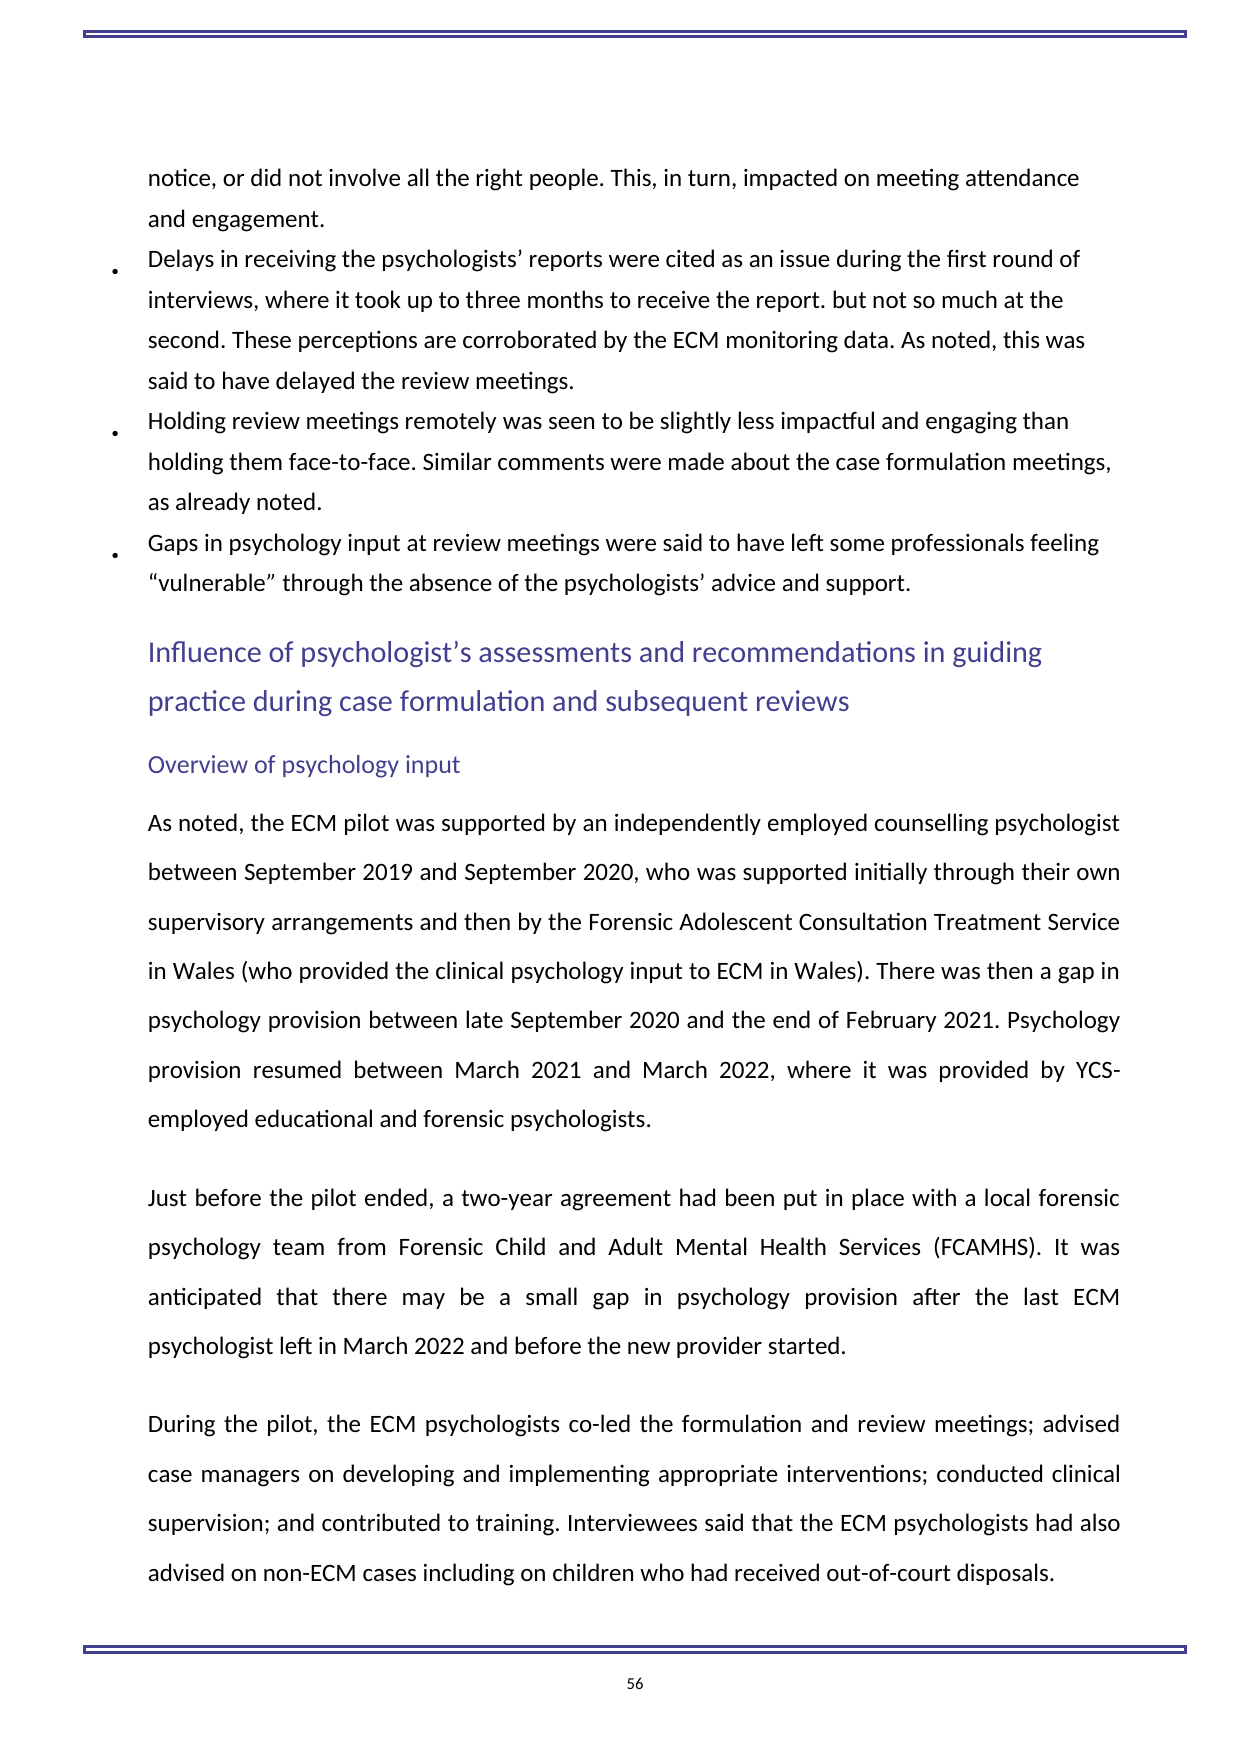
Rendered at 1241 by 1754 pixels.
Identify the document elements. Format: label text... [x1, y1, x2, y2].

list Holding review meetings remotely was seen to be slightly less impactful and engaging than holding them face-to-face. Similar comments were made about the case formulation meetings, as already noted. [112, 406, 1122, 527]
text As noted, the ECM pilot was supported by an independently employed counselling psychologist between September 2019 and September 2020, who was supported initially through their own supervisory arrangements and then by the Forensic Adolescent Consultation Treatment Service in Wales (who provided the clinical psychology input to ECM in Wales). There was then a gap in psychology provision between late September 2020 and the end of February 2021. Psychology provision resumed between March 2021 and March 2022, where it was provided by YCS-employed educational and forensic psychologists. [148, 807, 1122, 1146]
list Delays in receiving the psychologists’ reports were cited as an issue during the first round of interviews, where it took up to three months to receive the report. but not so much at the second. These perceptions are corroborated by the ECM monitoring data. As noted, this was said to have delayed the review meetings. [112, 243, 1122, 406]
text Just before the pilot ended, a two-year agreement had been put in place with a local forensic psychology team from Forensic Child and Adult Mental Health Services (FCAMHS). It was anticipated that there may be a small gap in psychology provision after the last ECM psychologist left in March 2022 and before the new provider started. [148, 1182, 1122, 1373]
list Gaps in psychology input at review meetings were said to have left some professionals feeling “vulnerable” through the absence of the psychologists’ advice and support. [112, 527, 1122, 608]
subtitle Overview of psychology input [148, 748, 1122, 790]
text During the pilot, the ECM psychologists co-led the formulation and review meetings; advised case managers on developing and implementing appropriate interventions; conducted clinical supervision; and contributed to training. Interviewees said that the ECM psychologists had also advised on non-ECM cases including on children who had received out-of-court disposals. [148, 1408, 1122, 1600]
list notice, or did not involve all the right people. This, in turn, impacted on meeting attendance and engagement. [112, 162, 1122, 243]
subtitle Influence of psychologist’s assessments and recommendations in guiding practice during case formulation and subsequent reviews [148, 633, 1122, 732]
